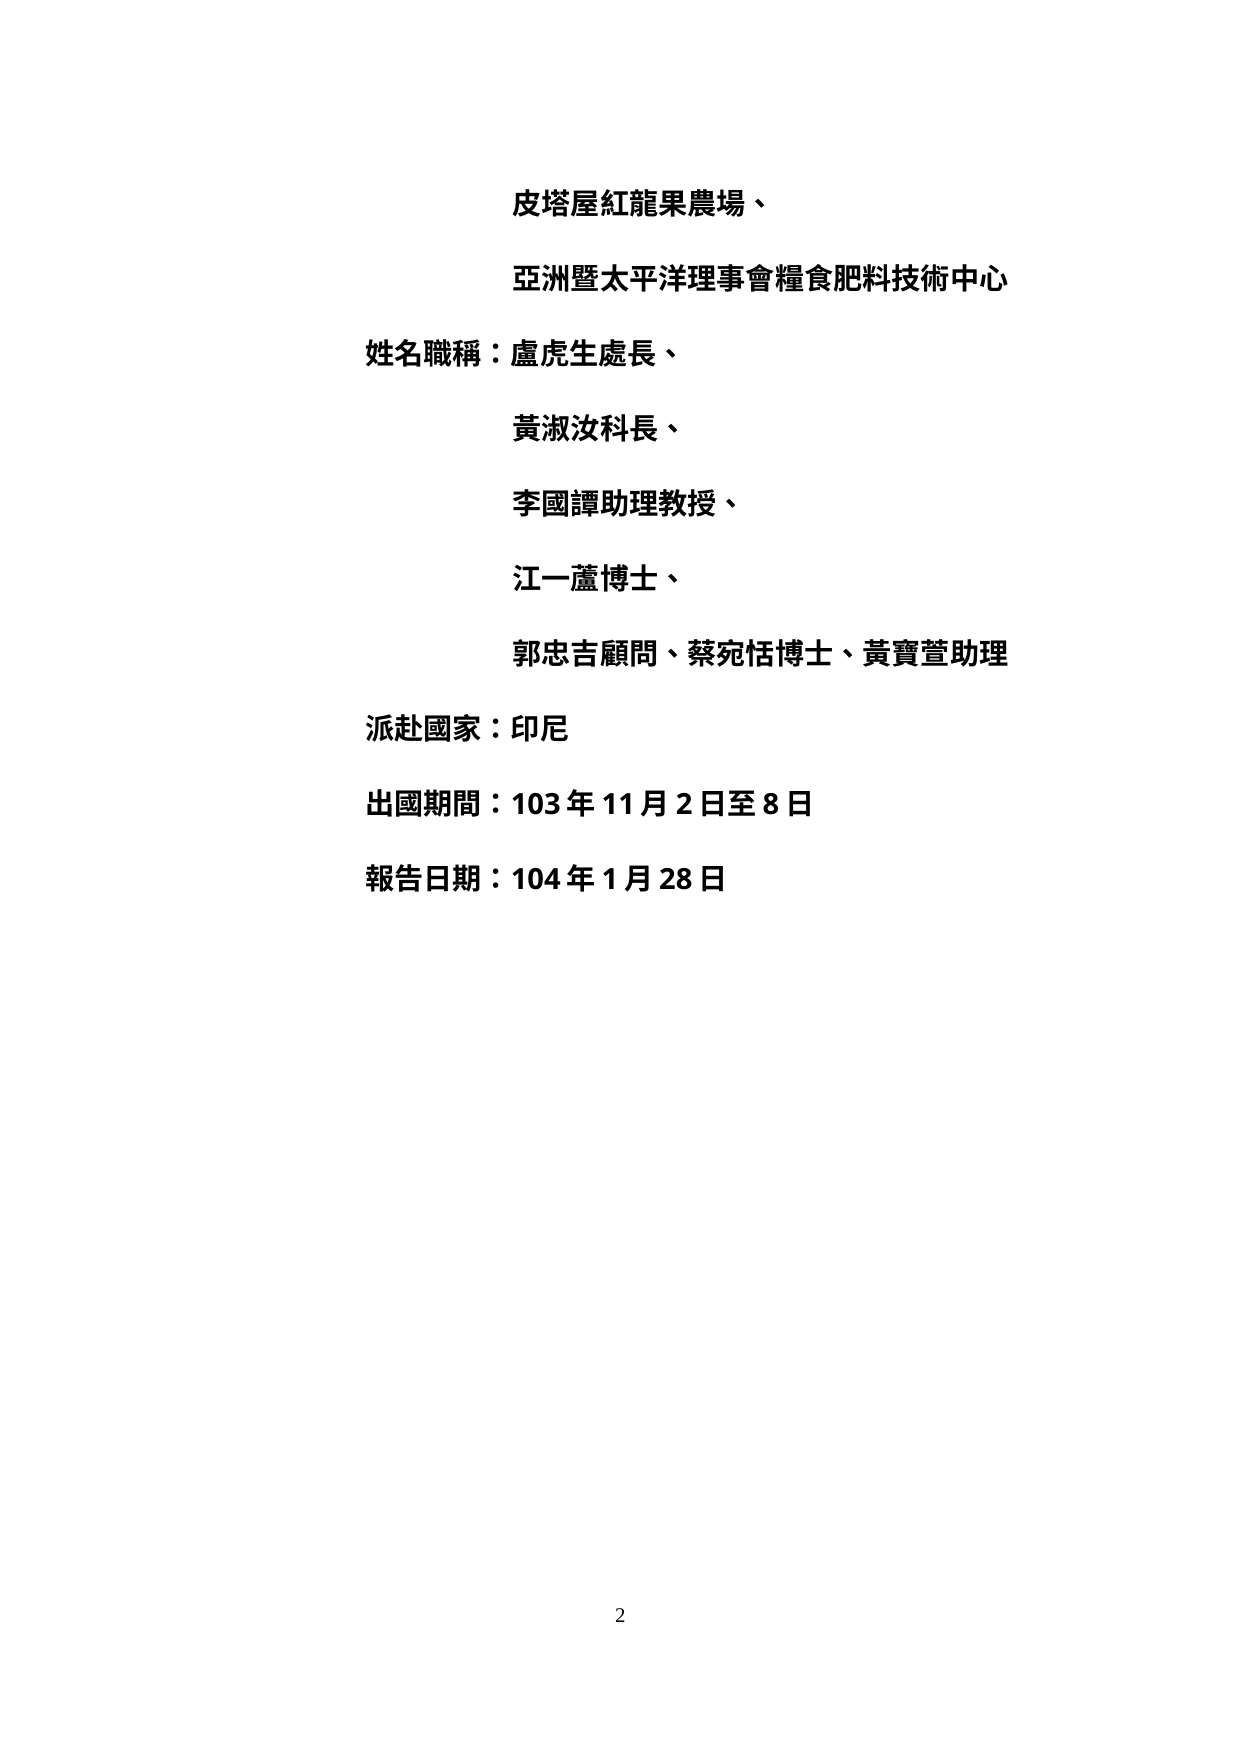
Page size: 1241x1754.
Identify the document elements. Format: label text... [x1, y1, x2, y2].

text 派赴國家：印尼 [335, 689, 1053, 764]
text 郭忠吉顧問、蔡宛恬博士、黃寶萱助理 [512, 614, 1053, 689]
text 黃淑汝科長、 [512, 389, 1053, 464]
text 報告日期：104年1月28日 [335, 839, 1053, 914]
text 亞洲暨太平洋理事會糧食肥料技術中心 [512, 239, 1053, 314]
text 姓名職稱：盧虎生處長、 [335, 314, 1053, 389]
text 江一蘆博士、 [512, 539, 1053, 614]
text 李國譚助理教授、 [512, 464, 1053, 539]
text 出國期間：103年11月2日至8日 [335, 764, 1053, 839]
text 皮塔屋紅龍果農場、 [512, 164, 1053, 239]
